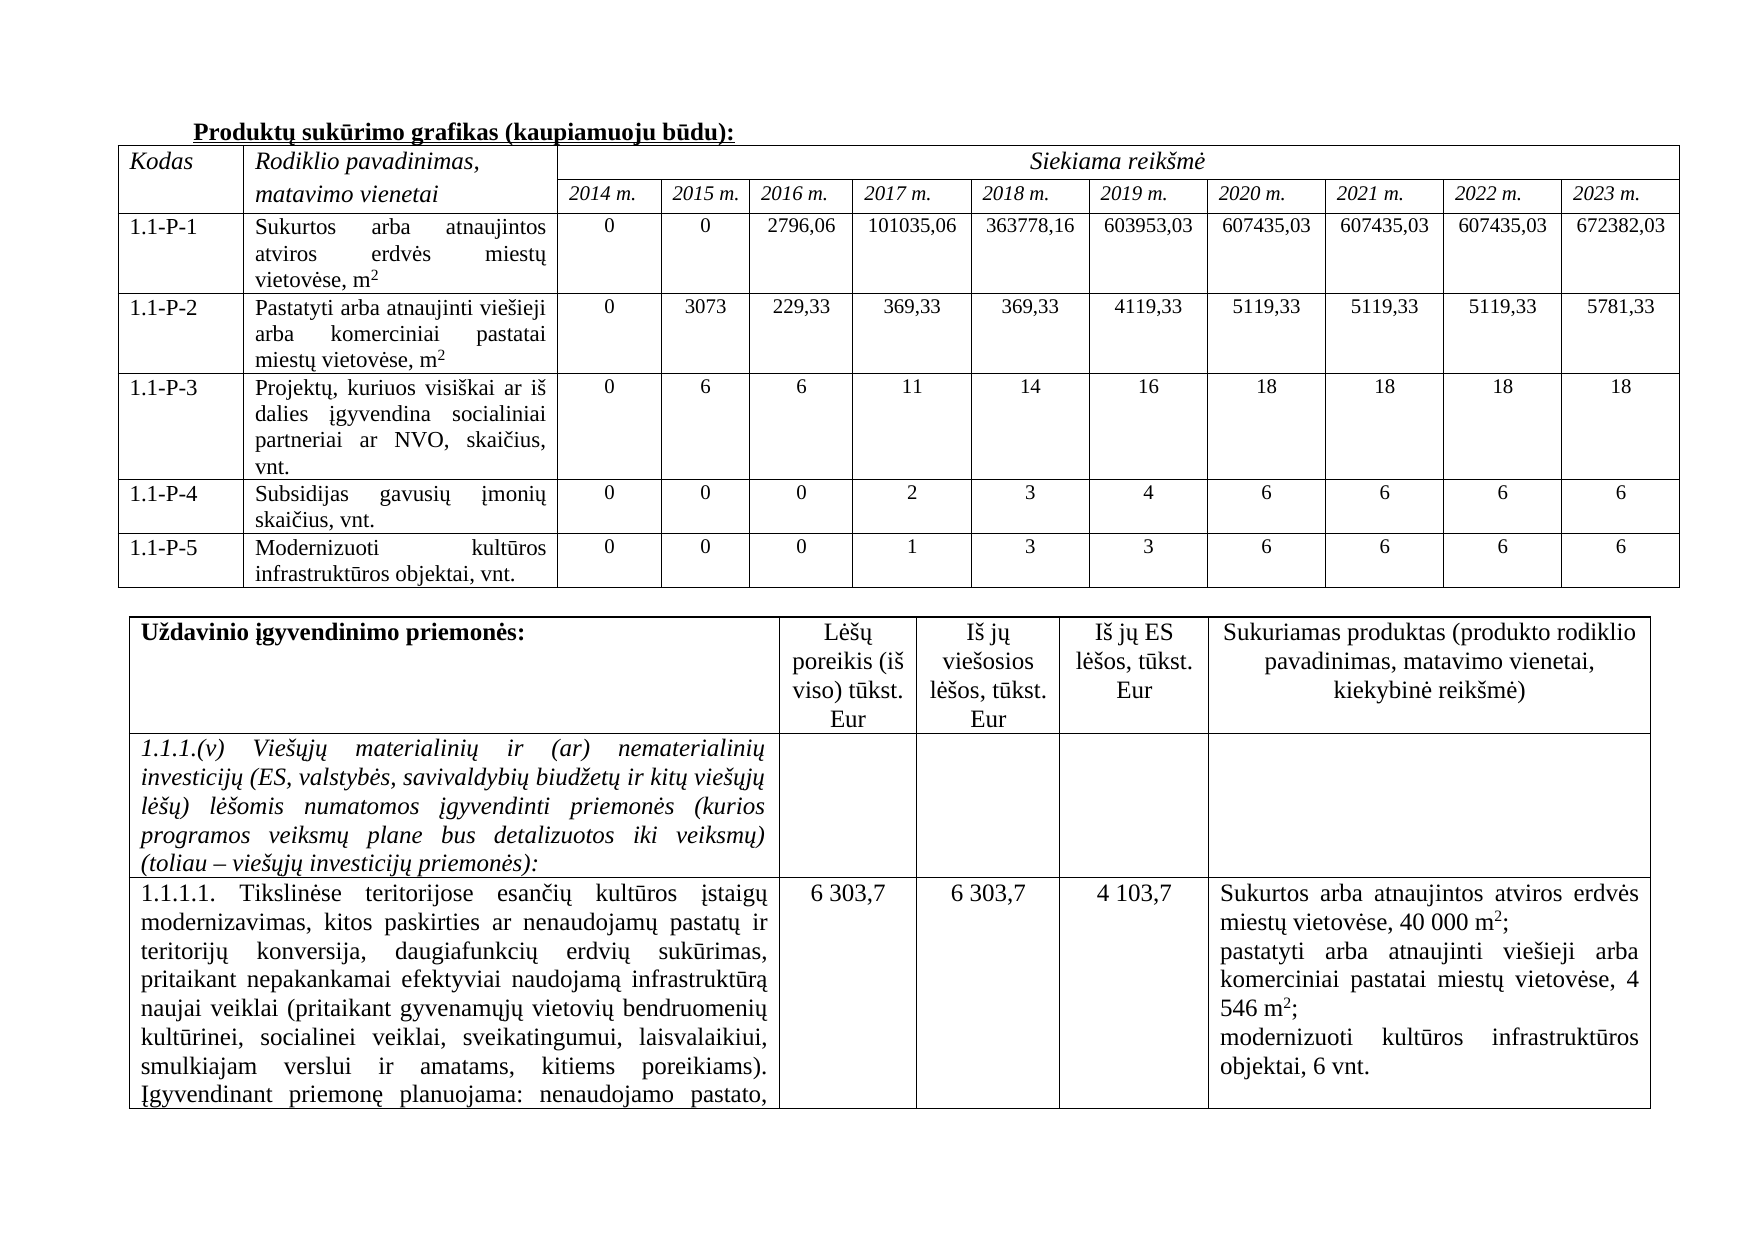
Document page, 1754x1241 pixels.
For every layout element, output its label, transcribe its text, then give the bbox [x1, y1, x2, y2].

table_cell 5119,33 [1208, 294, 1325, 373]
table_cell [917, 734, 1059, 877]
table_cell 18 [1208, 374, 1325, 479]
table_cell 16 [1090, 374, 1207, 479]
table_cell 2021 m. [1326, 180, 1443, 212]
table_cell 18 [1562, 374, 1679, 479]
table_cell 2017 m. [853, 180, 971, 212]
table_cell Sukurtos arba atnaujintos atviros erdvės miestų vietovėse, 40 000 m2; pastatyti arba atnaujinti viešieji arba komerciniai pastatai miestų vietovėse, 4 546 m2; modernizuoti kultūros infrastruktūros objektai, 6 vnt. [1209, 878, 1650, 1108]
table_cell 1 [853, 534, 971, 587]
table_cell 0 [662, 480, 749, 533]
table_cell 6 [1562, 480, 1679, 533]
table_cell 0 [558, 294, 661, 373]
table_cell Pastatyti arba atnaujinti viešieji arba komerciniai pastatai miestų vietovėse, m2 [244, 294, 557, 373]
table_cell 2019 m. [1090, 180, 1207, 212]
table_cell 6 [750, 374, 852, 479]
table_cell 6 [662, 374, 749, 479]
table_cell 369,33 [972, 294, 1089, 373]
table_cell 0 [750, 534, 852, 587]
table_cell 6 [1326, 534, 1443, 587]
table_cell 11 [853, 374, 971, 479]
table_cell 0 [558, 374, 661, 479]
table_cell [1209, 734, 1650, 877]
table_cell 1.1.1.1. Tikslinėse teritorijose esančių kultūros įstaigų modernizavimas, kitos paskirties ar nenaudojamų pastatų ir teritorijų konversija, daugiafunkcių erdvių sukūrimas, pritaikant nepakankamai efektyviai naudojamą infrastruktūrą naujai veiklai (pritaikant gyvenamųjų vietovių bendruomenių kultūrinei, socialinei veiklai, sveikatingumui, laisvalaikiui, smulkiajam verslui ir amatams, kitiems poreikiams). Įgyvendinant priemonę planuojama: nenaudojamo pastato, [130, 878, 779, 1108]
table_cell 2020 m. [1208, 180, 1325, 212]
table_cell 2018 m. [972, 180, 1089, 212]
table_cell 2022 m. [1444, 180, 1561, 212]
table_cell 3 [972, 534, 1089, 587]
table_cell 0 [558, 480, 661, 533]
table_cell 2014 m. [558, 180, 661, 212]
table_cell 6 303,7 [780, 878, 916, 1108]
table_cell Sukurtos arba atnaujintos atviros erdvės miestų vietovėse, m2 [244, 214, 557, 292]
table_header Uždavinio įgyvendinimo priemonės: [130, 618, 779, 732]
table_cell 2016 m. [750, 180, 852, 212]
table_cell Projektų, kuriuos visiškai ar iš dalies įgyvendina socialiniai partneriai ar NVO, skaičius, vnt. [244, 374, 557, 479]
table_header Lėšų poreikis (iš viso) tūkst. Eur [780, 618, 916, 732]
table_cell 6 [1562, 534, 1679, 587]
table_cell 101035,06 [853, 214, 971, 292]
table_cell 607435,03 [1208, 214, 1325, 292]
table_cell 4119,33 [1090, 294, 1207, 373]
table_cell 672382,03 [1562, 214, 1679, 292]
table_cell 6 [1208, 480, 1325, 533]
table_cell 0 [662, 214, 749, 292]
table_cell 4 [1090, 480, 1207, 533]
table_cell 4 103,7 [1060, 878, 1208, 1108]
table_header Rodiklio pavadinimas, matavimo vienetai [244, 146, 557, 212]
table_cell 5119,33 [1444, 294, 1561, 373]
table_cell 5781,33 [1562, 294, 1679, 373]
table_cell 1.1-P-3 [119, 374, 243, 479]
table_cell 229,33 [750, 294, 852, 373]
table_cell 6 [1326, 480, 1443, 533]
table_cell 3 [972, 480, 1089, 533]
table_cell 603953,03 [1090, 214, 1207, 292]
table_cell 2796,06 [750, 214, 852, 292]
table_cell 369,33 [853, 294, 971, 373]
table_cell 0 [662, 534, 749, 587]
table_cell 607435,03 [1444, 214, 1561, 292]
table_cell 1.1-P-1 [119, 214, 243, 292]
table_cell 607435,03 [1326, 214, 1443, 292]
table_cell 0 [558, 214, 661, 292]
table_cell 14 [972, 374, 1089, 479]
text Produktų sukūrimo grafikas (kaupiamuoju būdu): [118, 117, 1636, 145]
table_cell [780, 734, 916, 877]
table_cell 0 [558, 534, 661, 587]
table_cell Modernizuoti kultūros infrastruktūros objektai, vnt. [244, 534, 557, 587]
table_cell 6 [1444, 534, 1561, 587]
table_cell Subsidijas gavusių įmonių skaičius, vnt. [244, 480, 557, 533]
table_cell 1.1.1.(v) Viešųjų materialinių ir (ar) nematerialinių investicijų (ES, valstybės, savivaldybių biudžetų ir kitų viešųjų lėšų) lėšomis numatomos įgyvendinti priemonės (kurios programos veiksmų plane bus detalizuotos iki veiksmų) (toliau – viešųjų investicijų priemonės): [130, 734, 779, 877]
table_cell 2 [853, 480, 971, 533]
table_cell 5119,33 [1326, 294, 1443, 373]
table_cell 18 [1444, 374, 1561, 479]
table_cell [1060, 734, 1208, 877]
table_cell 1.1-P-5 [119, 534, 243, 587]
table_cell 2015 m. [662, 180, 749, 212]
table_header Sukuriamas produktas (produkto rodiklio pavadinimas, matavimo vienetai, kiekybinė reikšmė) [1209, 618, 1650, 732]
table_cell 6 303,7 [917, 878, 1059, 1108]
table_cell 2023 m. [1562, 180, 1679, 212]
table_cell 6 [1208, 534, 1325, 587]
table_header Siekiama reikšmė [558, 146, 1679, 179]
table_header Iš jų viešosios lėšos, tūkst. Eur [917, 618, 1059, 732]
table_cell 1.1-P-2 [119, 294, 243, 373]
table_cell 3073 [662, 294, 749, 373]
table_header Iš jų ES lėšos, tūkst. Eur [1060, 618, 1208, 732]
table_cell 6 [1444, 480, 1561, 533]
table_cell 1.1-P-4 [119, 480, 243, 533]
table_cell 3 [1090, 534, 1207, 587]
table_cell 363778,16 [972, 214, 1089, 292]
table_cell 18 [1326, 374, 1443, 479]
table_header Kodas [119, 146, 243, 212]
table_cell 0 [750, 480, 852, 533]
